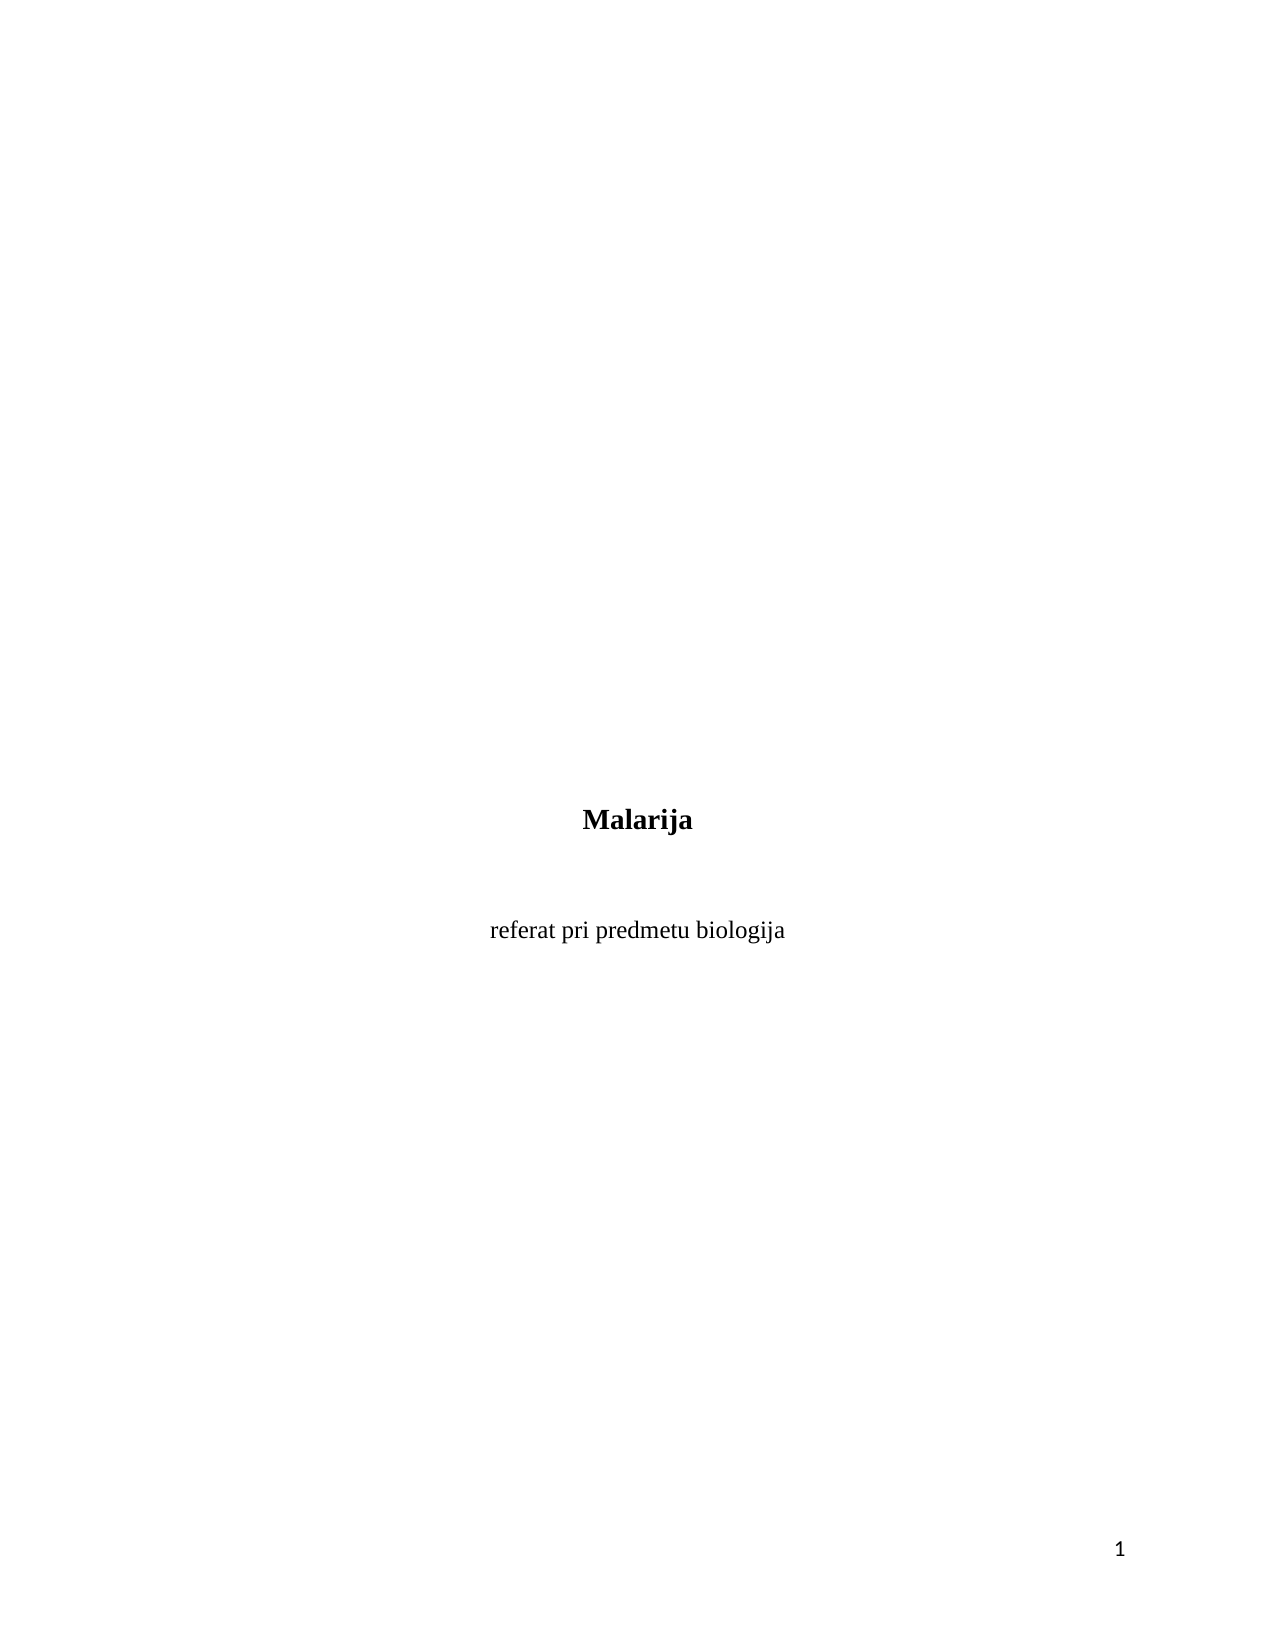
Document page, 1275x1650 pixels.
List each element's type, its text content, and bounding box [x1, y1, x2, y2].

text Malarija [150, 802, 1125, 835]
text referat pri predmetu biologija [150, 915, 1125, 944]
